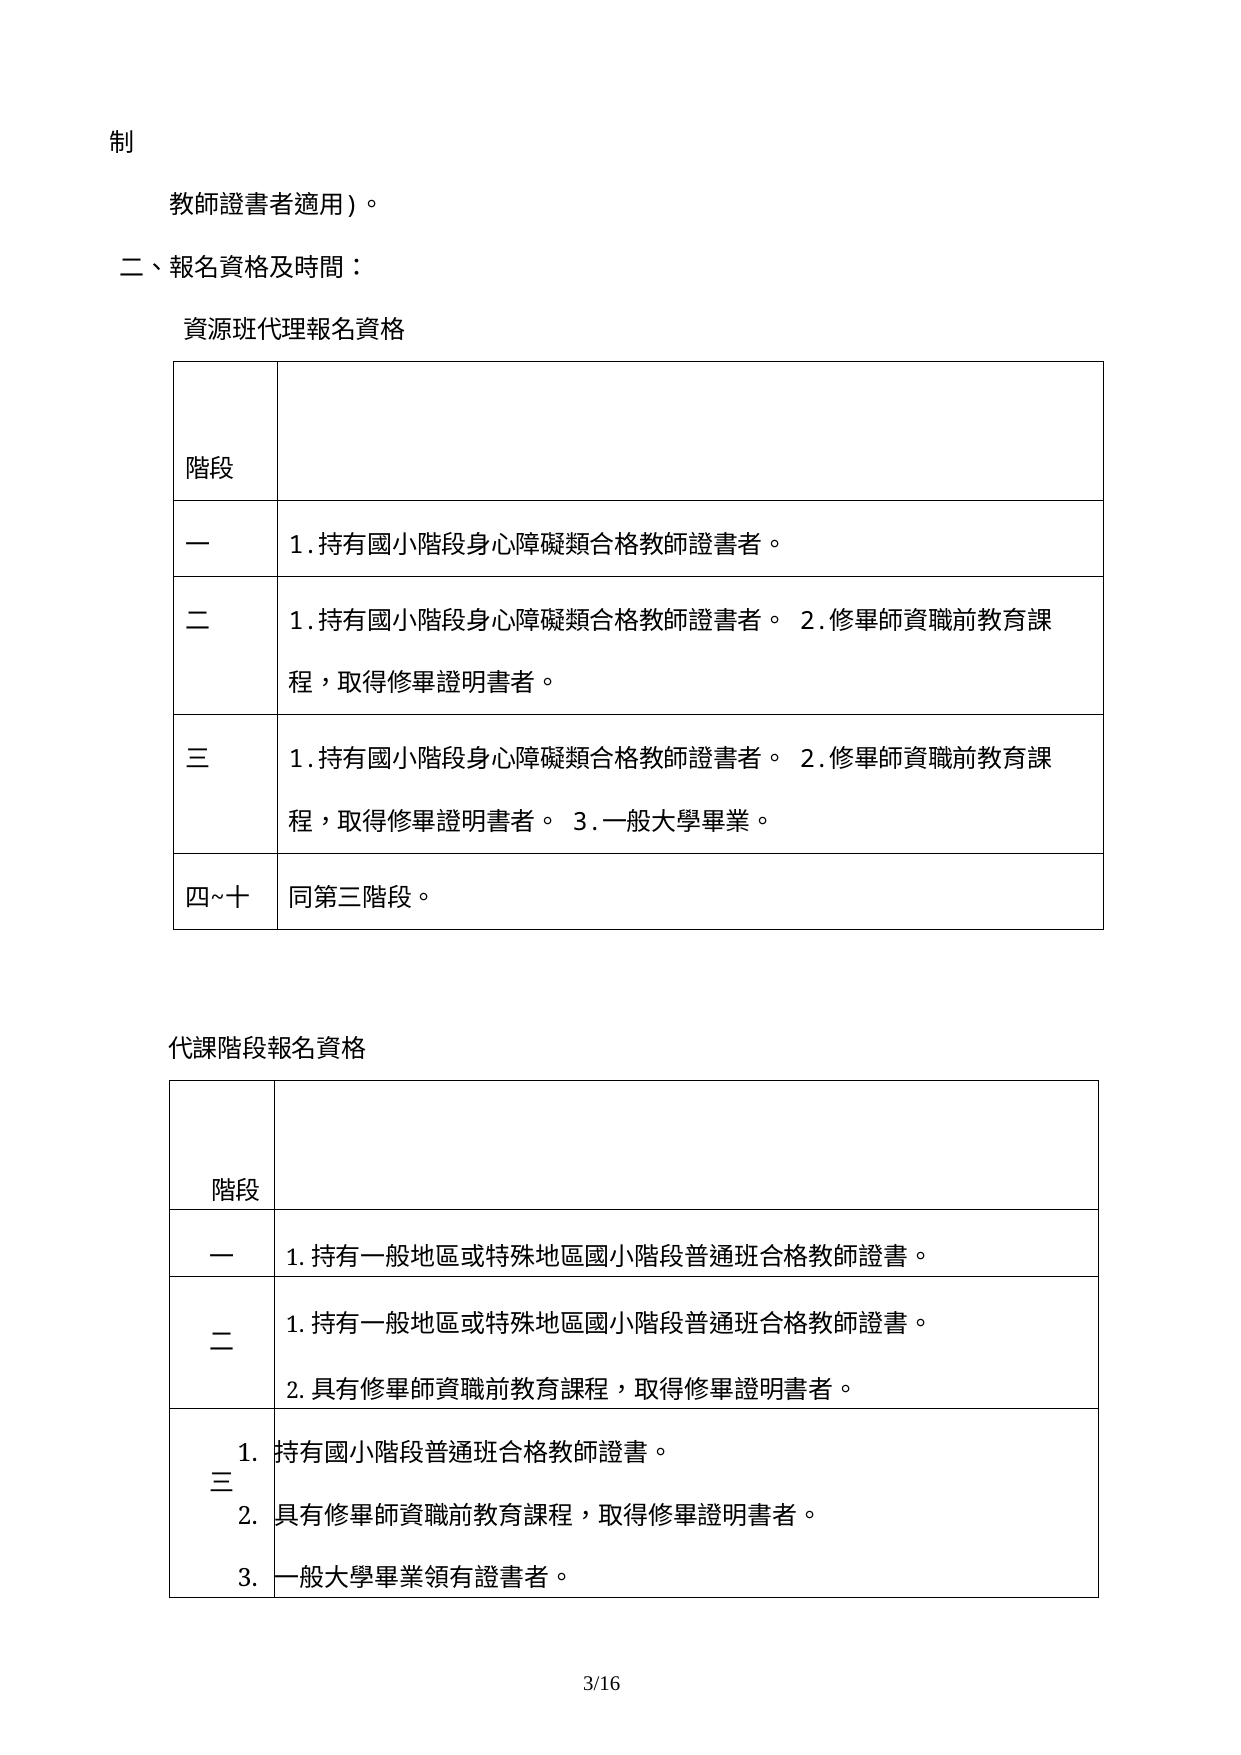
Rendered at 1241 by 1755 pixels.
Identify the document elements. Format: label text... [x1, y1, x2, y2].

table_cell 1.持有國小階段身心障礙類合格教師證書者。 2.修畢師資職前教育課程，取得修畢證明書者。 [278, 577, 1103, 714]
text 資源班代理報名資格 [109, 286, 1181, 348]
table_cell 同第三階段。 [278, 854, 1103, 929]
text 二、報名資格及時間： [59, 223, 1181, 286]
table_cell 三 [170, 1409, 274, 1597]
table_cell 三 [174, 715, 277, 853]
table_cell 二 [174, 577, 277, 714]
table_cell 1.持有國小階段身心障礙類合格教師證書者。 [278, 501, 1103, 576]
table_cell 持有國小階段普通班合格教師證書。 具有修畢師資職前教育課程，取得修畢證明書者。 一般大學畢業領有證書者。 [275, 1409, 1098, 1597]
table_cell 持有一般地區或特殊地區國小階段普通班合格教師證書。 具有修畢師資職前教育課程，取得修畢證明書者。 [275, 1277, 1098, 1408]
table_cell 一 [174, 501, 277, 576]
table_cell 持有一般地區或特殊地區國小階段普通班合格教師證書。 [275, 1210, 1098, 1276]
text 教師證書者適用)。 [109, 161, 1181, 223]
table_header [275, 1081, 1098, 1209]
table_header [278, 362, 1103, 499]
text 制 [109, 98, 1181, 161]
table_header 階段 [174, 362, 277, 499]
table_cell 一 [170, 1210, 274, 1276]
table_header 階段 [170, 1081, 274, 1209]
table_cell 1.持有國小階段身心障礙類合格教師證書者。 2.修畢師資職前教育課程，取得修畢證明書者。 3.一般大學畢業。 [278, 715, 1103, 853]
text 代課階段報名資格 [109, 1005, 1181, 1067]
table_cell 二 [170, 1277, 274, 1408]
table_cell 四~十 [174, 854, 277, 929]
